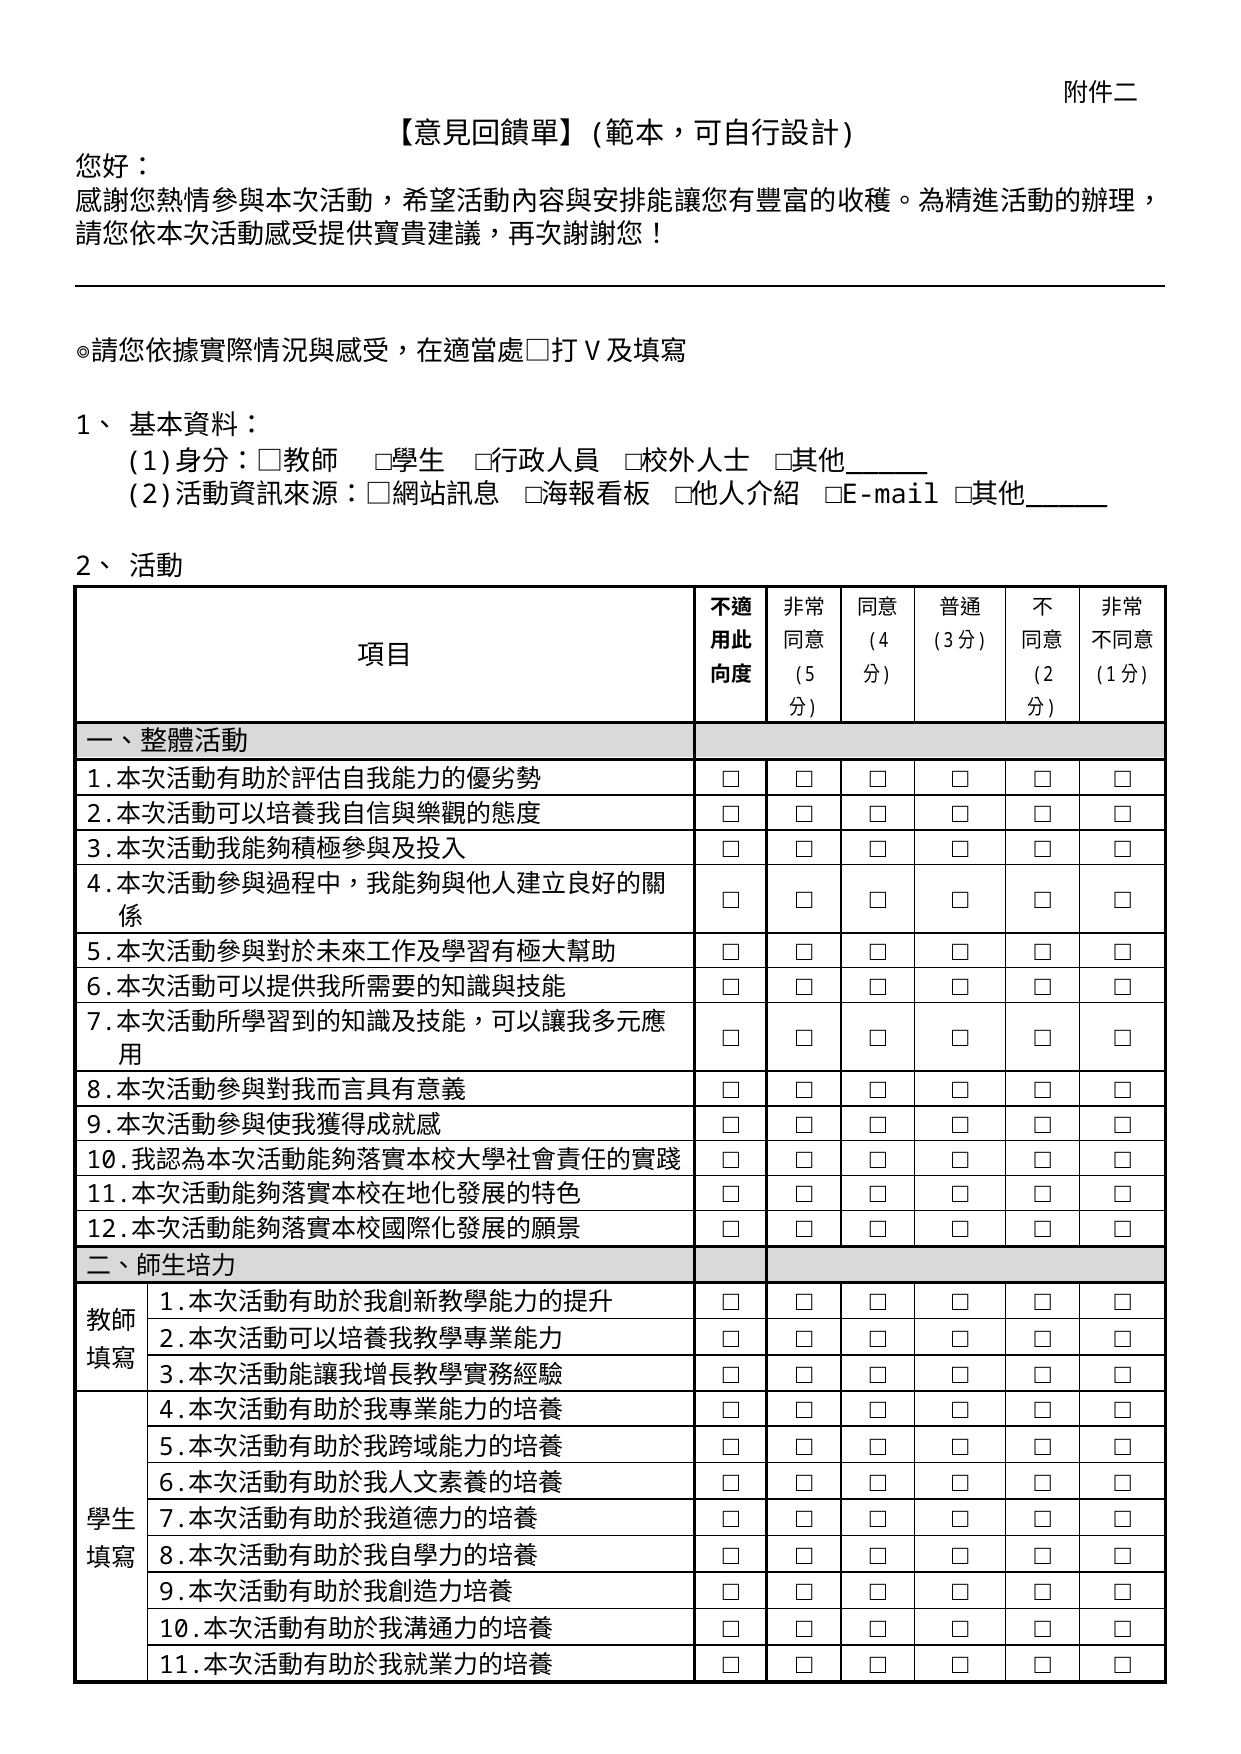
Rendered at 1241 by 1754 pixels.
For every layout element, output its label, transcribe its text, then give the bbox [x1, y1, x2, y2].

table_cell □ [768, 796, 840, 829]
table_cell □ [1080, 1392, 1164, 1425]
table_cell □ [842, 1500, 914, 1534]
table_cell □ [1006, 1427, 1079, 1462]
table_cell □ [696, 968, 765, 1002]
table_cell 二、師生培力 [77, 1248, 693, 1281]
table_header 不 同意 (2分) [1006, 588, 1079, 721]
table_cell □ [842, 1003, 914, 1070]
text 感謝您熱情參與本次活動，希望活動內容與安排能讓您有豐富的收穫。為精進活動的辦理，請您依本次活動感受提供寶貴建議，再次謝謝您！ [75, 183, 1165, 250]
table_cell 8.本次活動參與對我而言具有意義 [77, 1072, 693, 1105]
table_header 非常同意 (5分) [768, 588, 840, 721]
table_cell □ [915, 1107, 1005, 1140]
table_cell □ [696, 1573, 765, 1607]
table_cell □ [915, 1141, 1005, 1175]
table_cell □ [696, 1500, 765, 1534]
text 附件二 [75, 72, 1138, 109]
table_cell □ [842, 1176, 914, 1209]
table_cell □ [768, 865, 840, 932]
table_cell 3.本次活動我能夠積極參與及投入 [77, 831, 693, 864]
table_cell □ [696, 1003, 765, 1070]
table_cell □ [1006, 1609, 1079, 1644]
table_cell [768, 1248, 1164, 1281]
table_cell □ [1080, 968, 1164, 1002]
table_cell □ [696, 796, 765, 829]
table_cell □ [1006, 831, 1079, 864]
table_cell 5.本次活動有助於我跨域能力的培養 [148, 1427, 693, 1462]
table_cell □ [1006, 1176, 1079, 1209]
table_cell □ [768, 1646, 840, 1680]
table_cell □ [1080, 1141, 1164, 1175]
table_cell □ [842, 934, 914, 967]
table_cell □ [768, 968, 840, 1002]
table_cell □ [768, 1176, 840, 1209]
table_cell □ [1006, 1573, 1079, 1607]
table_cell □ [768, 1573, 840, 1607]
table_cell □ [842, 1072, 914, 1105]
table_cell □ [1006, 796, 1079, 829]
table_cell □ [915, 968, 1005, 1002]
table_cell □ [915, 1211, 1005, 1244]
table_cell 11.本次活動有助於我就業力的培養 [148, 1646, 693, 1680]
table_cell □ [915, 1463, 1005, 1498]
table_cell □ [842, 1284, 914, 1317]
table_cell □ [768, 1284, 840, 1317]
table_cell □ [915, 1573, 1005, 1607]
table_cell □ [915, 796, 1005, 829]
table_cell 3.本次活動能讓我增長教學實務經驗 [148, 1356, 693, 1390]
table_cell □ [696, 1536, 765, 1571]
table_cell □ [768, 761, 840, 794]
table_cell □ [768, 1356, 840, 1390]
table_cell □ [696, 1463, 765, 1498]
table_cell 6.本次活動可以提供我所需要的知識與技能 [77, 968, 693, 1002]
table_cell 2.本次活動可以培養我自信與樂觀的態度 [77, 796, 693, 829]
table_cell 1.本次活動有助於評估自我能力的優劣勢 [77, 761, 693, 794]
table_cell 11.本次活動能夠落實本校在地化發展的特色 [77, 1176, 693, 1209]
table_cell □ [1080, 865, 1164, 932]
table_cell □ [1006, 1284, 1079, 1317]
table_cell □ [696, 934, 765, 967]
table_cell 7.本次活動所學習到的知識及技能，可以讓我多元應用 [77, 1003, 693, 1070]
table_cell □ [842, 1356, 914, 1390]
table_cell □ [842, 831, 914, 864]
table_cell 5.本次活動參與對於未來工作及學習有極大幫助 [77, 934, 693, 967]
table_cell 1.本次活動有助於我創新教學能力的提升 [148, 1284, 693, 1317]
table_cell □ [768, 831, 840, 864]
table_cell □ [696, 1211, 765, 1244]
table_cell □ [915, 1003, 1005, 1070]
table_cell □ [915, 1176, 1005, 1209]
list 身分：□教師 □學生 □行政人員 □校外人士 □其他_____ [125, 443, 1165, 477]
table_cell □ [1006, 1072, 1079, 1105]
table_cell □ [1080, 1356, 1164, 1390]
table_cell □ [696, 1107, 765, 1140]
table_cell 9.本次活動有助於我創造力培養 [148, 1573, 693, 1607]
table_cell 學生填寫 [77, 1392, 147, 1680]
table_cell □ [1080, 796, 1164, 829]
table_cell 12.本次活動能夠落實本校國際化發展的願景 [77, 1211, 693, 1244]
list 活動資訊來源：□網站訊息 □海報看板 □他人介紹 □E-mail □其他_____ [125, 477, 1165, 510]
table_cell □ [842, 1107, 914, 1140]
table_cell □ [1006, 1646, 1079, 1680]
table_cell □ [915, 934, 1005, 967]
table_cell □ [768, 934, 840, 967]
table_cell □ [768, 1107, 840, 1140]
table_cell □ [1006, 761, 1079, 794]
table_cell □ [842, 1536, 914, 1571]
table_cell 2.本次活動可以培養我教學專業能力 [148, 1319, 693, 1354]
table_cell □ [768, 1500, 840, 1534]
table_cell □ [1080, 1427, 1164, 1462]
table_cell □ [768, 1392, 840, 1425]
table_cell □ [842, 1141, 914, 1175]
table_cell □ [842, 1573, 914, 1607]
table_cell □ [915, 1536, 1005, 1571]
table_cell □ [696, 761, 765, 794]
table_cell □ [1006, 1392, 1079, 1425]
table_cell □ [842, 1609, 914, 1644]
table_cell □ [696, 1319, 765, 1354]
table_cell □ [1006, 1319, 1079, 1354]
table_cell □ [1006, 1536, 1079, 1571]
table_cell □ [915, 1609, 1005, 1644]
table_cell 4.本次活動有助於我專業能力的培養 [148, 1392, 693, 1425]
table_cell □ [1080, 1573, 1164, 1607]
table_cell □ [1080, 1500, 1164, 1534]
table_header 普通 (3分) [915, 588, 1005, 721]
table_cell □ [842, 761, 914, 794]
table_cell □ [915, 1500, 1005, 1534]
table_cell [696, 724, 1164, 757]
table_cell □ [1080, 1284, 1164, 1317]
table_cell □ [915, 865, 1005, 932]
table_cell □ [768, 1003, 840, 1070]
table_cell □ [915, 1646, 1005, 1680]
table_cell □ [1006, 865, 1079, 932]
table_cell □ [696, 1609, 765, 1644]
table_cell □ [696, 1176, 765, 1209]
table_cell □ [768, 1141, 840, 1175]
table_cell □ [842, 968, 914, 1002]
table_cell 10.我認為本次活動能夠落實本校大學社會責任的實踐 [77, 1141, 693, 1175]
text ◎請您依據實際情況與感受，在適當處□打V及填寫 [75, 307, 1165, 369]
table_cell □ [696, 1392, 765, 1425]
table_cell 教師填寫 [77, 1284, 147, 1390]
table_cell □ [915, 831, 1005, 864]
table_cell □ [1006, 1211, 1079, 1244]
table_cell □ [842, 1319, 914, 1354]
table_cell □ [768, 1319, 840, 1354]
table_cell □ [1080, 1463, 1164, 1498]
table_cell □ [1080, 1319, 1164, 1354]
text 您好： [75, 150, 1165, 183]
table_cell □ [842, 865, 914, 932]
table_cell 10.本次活動有助於我溝通力的培養 [148, 1609, 693, 1644]
list 活動 [75, 522, 1165, 584]
table_cell □ [1080, 1536, 1164, 1571]
table_cell □ [1006, 968, 1079, 1002]
table_cell □ [696, 1284, 765, 1317]
table_cell □ [1006, 1356, 1079, 1390]
table_cell □ [915, 1392, 1005, 1425]
table_cell □ [1006, 1003, 1079, 1070]
table_cell [696, 1248, 765, 1281]
table_cell □ [1080, 1646, 1164, 1680]
table_cell □ [915, 1284, 1005, 1317]
table_cell □ [1006, 934, 1079, 967]
table_cell □ [1080, 1003, 1164, 1070]
table_cell 8.本次活動有助於我自學力的培養 [148, 1536, 693, 1571]
table_cell □ [768, 1463, 840, 1498]
table_cell □ [696, 1072, 765, 1105]
table_cell □ [696, 865, 765, 932]
table_cell 一、整體活動 [77, 724, 693, 757]
table_cell □ [915, 1427, 1005, 1462]
table_cell □ [1080, 1176, 1164, 1209]
table_cell 7.本次活動有助於我道德力的培養 [148, 1500, 693, 1534]
table_cell □ [915, 761, 1005, 794]
table_cell □ [915, 1356, 1005, 1390]
table_cell □ [915, 1319, 1005, 1354]
table_cell □ [1080, 831, 1164, 864]
table_cell □ [1080, 761, 1164, 794]
table_cell □ [842, 1646, 914, 1680]
table_cell □ [842, 796, 914, 829]
table_cell □ [1006, 1141, 1079, 1175]
table_cell □ [842, 1463, 914, 1498]
table_cell 6.本次活動有助於我人文素養的培養 [148, 1463, 693, 1498]
table_header 不適 用此向度 [696, 588, 765, 721]
table_cell □ [768, 1072, 840, 1105]
text 【意見回饋單】(範本，可自行設計) [75, 117, 1165, 150]
table_header 非常 不同意 (1分) [1080, 588, 1164, 721]
table_cell 4.本次活動參與過程中，我能夠與他人建立良好的關係 [77, 865, 693, 932]
table_cell □ [768, 1609, 840, 1644]
table_cell □ [1006, 1463, 1079, 1498]
table_header 同意 (4分) [842, 588, 914, 721]
table_cell □ [842, 1211, 914, 1244]
table_cell □ [842, 1392, 914, 1425]
table_cell 9.本次活動參與使我獲得成就感 [77, 1107, 693, 1140]
table_cell □ [696, 1141, 765, 1175]
table_cell □ [1080, 1072, 1164, 1105]
table_cell □ [696, 831, 765, 864]
table_cell □ [1006, 1500, 1079, 1534]
table_cell □ [696, 1356, 765, 1390]
table_cell □ [842, 1427, 914, 1462]
table_cell □ [768, 1536, 840, 1571]
table_cell □ [1006, 1107, 1079, 1140]
table_cell □ [696, 1427, 765, 1462]
table_cell □ [696, 1646, 765, 1680]
table_cell □ [1080, 1107, 1164, 1140]
table_cell □ [1080, 1609, 1164, 1644]
table_cell □ [768, 1427, 840, 1462]
table_cell □ [1080, 1211, 1164, 1244]
list 基本資料： [75, 381, 1165, 443]
table_cell □ [1080, 934, 1164, 967]
table_cell □ [768, 1211, 840, 1244]
table_cell □ [915, 1072, 1005, 1105]
table_header 項目 [77, 588, 693, 721]
